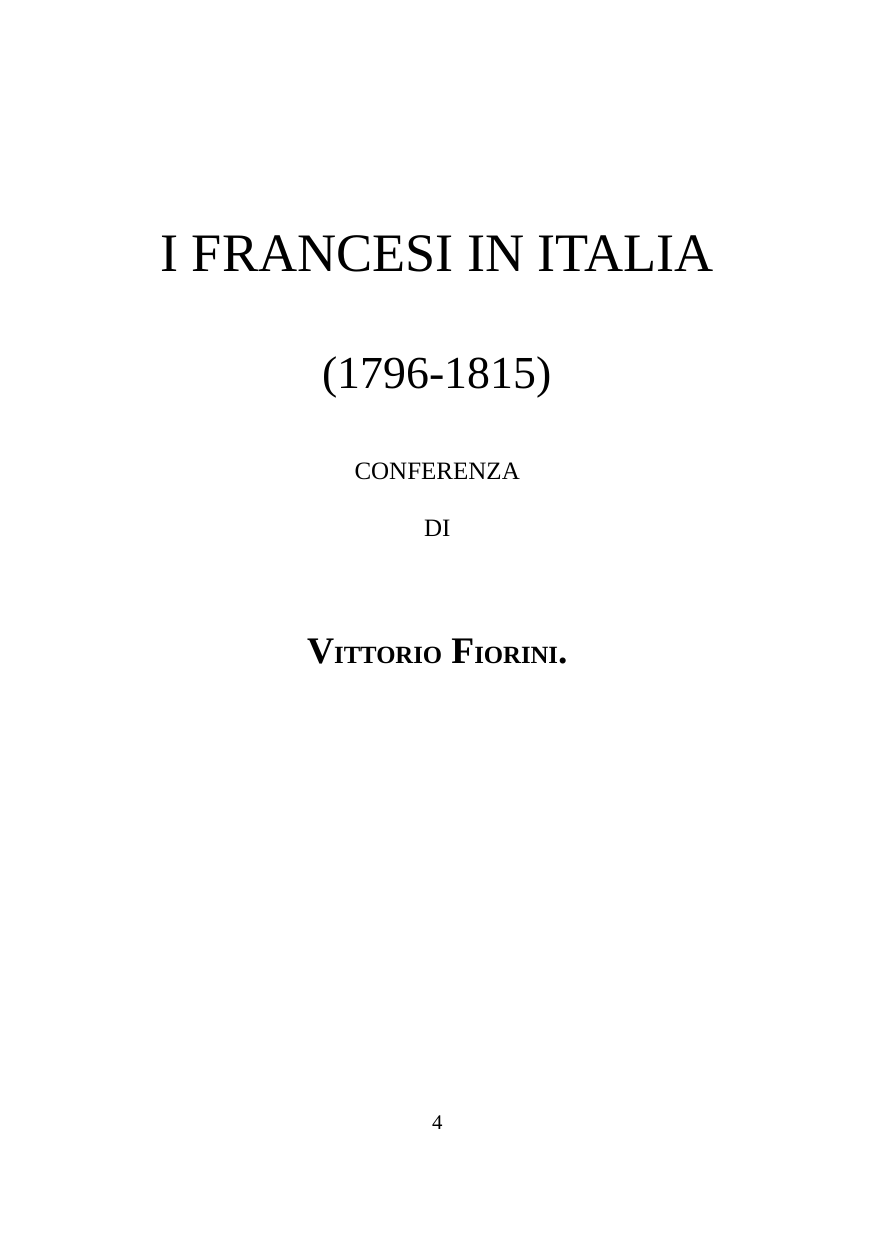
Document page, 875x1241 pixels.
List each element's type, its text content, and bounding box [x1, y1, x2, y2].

text Vittorio Fiorini. [106, 628, 768, 672]
text (1796-1815) [106, 346, 768, 398]
text I FRANCESI IN ITALIA [106, 221, 768, 283]
text CONFERENZA [106, 456, 768, 485]
text DI [106, 513, 768, 542]
